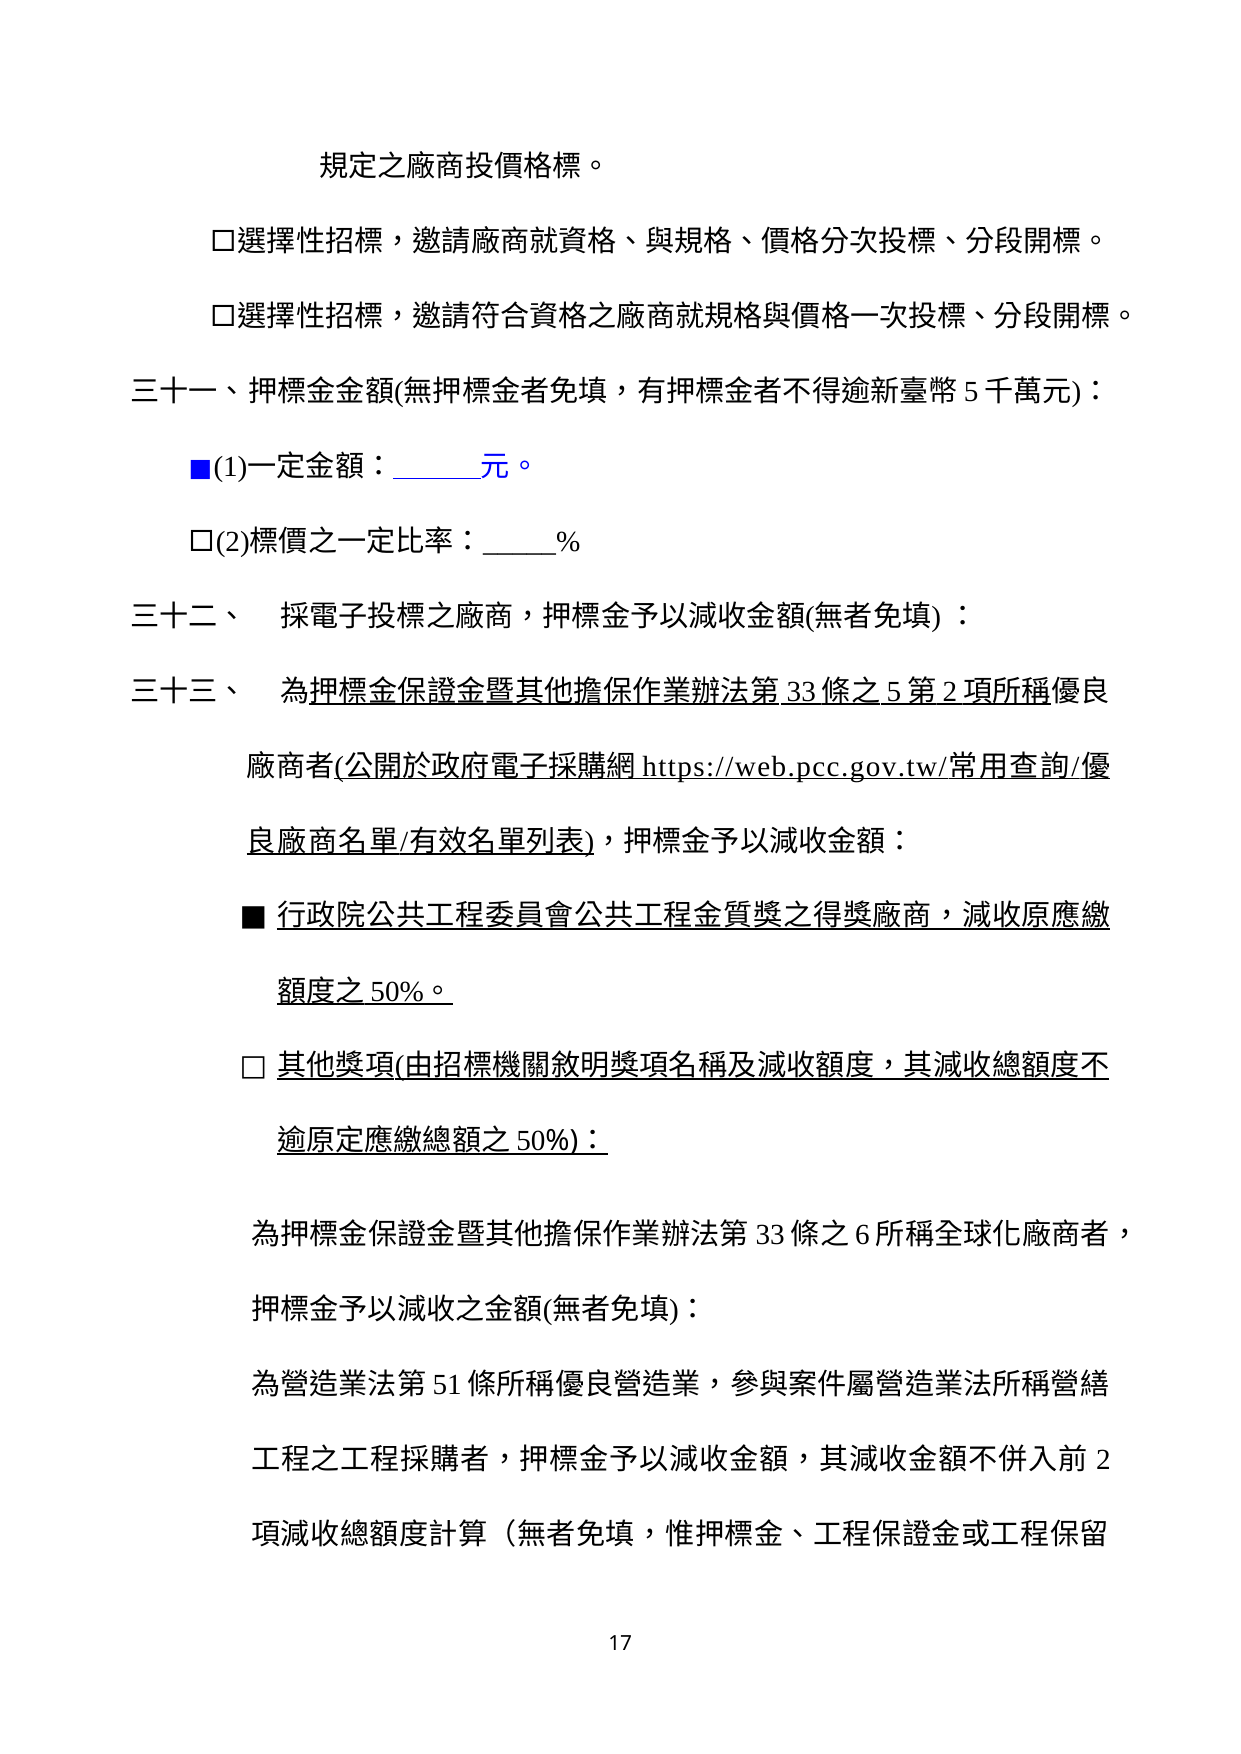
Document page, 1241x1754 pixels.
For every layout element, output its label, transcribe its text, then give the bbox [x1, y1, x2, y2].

text 選擇性招標，邀請符合資格之廠商就規格與價格一次投標、分段開標。 [130, 276, 1110, 351]
text 規定之廠商投價格標。 [130, 126, 1110, 201]
text 為押標金保證金暨其他擔保作業辦法第33條之6所稱全球化廠商者，押標金予以減收之金額(無者免填)： [251, 1194, 1110, 1344]
list 其他獎項(由招標機關敘明獎項名稱及減收額度，其減收總額度不逾原定應繳總額之50%)： [239, 1026, 1110, 1176]
text 選擇性招標，邀請廠商就資格、與規格、價格分次投標、分段開標。 [130, 201, 1110, 276]
text 為營造業法第51條所稱優良營造業，參與案件屬營造業法所稱營繕工程之工程採購者，押標金予以減收金額，其減收金額不併入前2項減收總額度計算（無者免填，惟押標金、工程保證金或工程保留 [251, 1344, 1110, 1569]
list 行政院公共工程委員會公共工程金質獎之得獎廠商，減收原應繳額度之50%。 [239, 876, 1110, 1026]
list 為押標金保證金暨其他擔保作業辦法第33條之5第2項所稱優良廠商者(公開於政府電子採購網https://web.pcc.gov.tw/常用查詢/優良廠商名單/有效名單列表)，押標金予以減收金額： [130, 651, 1110, 876]
text ■(1)一定金額： 元。 [130, 426, 1110, 501]
list 押標金金額(無押標金者免填，有押標金者不得逾新臺幣5千萬元)： [130, 351, 1110, 426]
list 採電子投標之廠商，押標金予以減收金額(無者免填) ： [130, 576, 1110, 651]
text (2)標價之一定比率：_____% [130, 501, 1110, 576]
